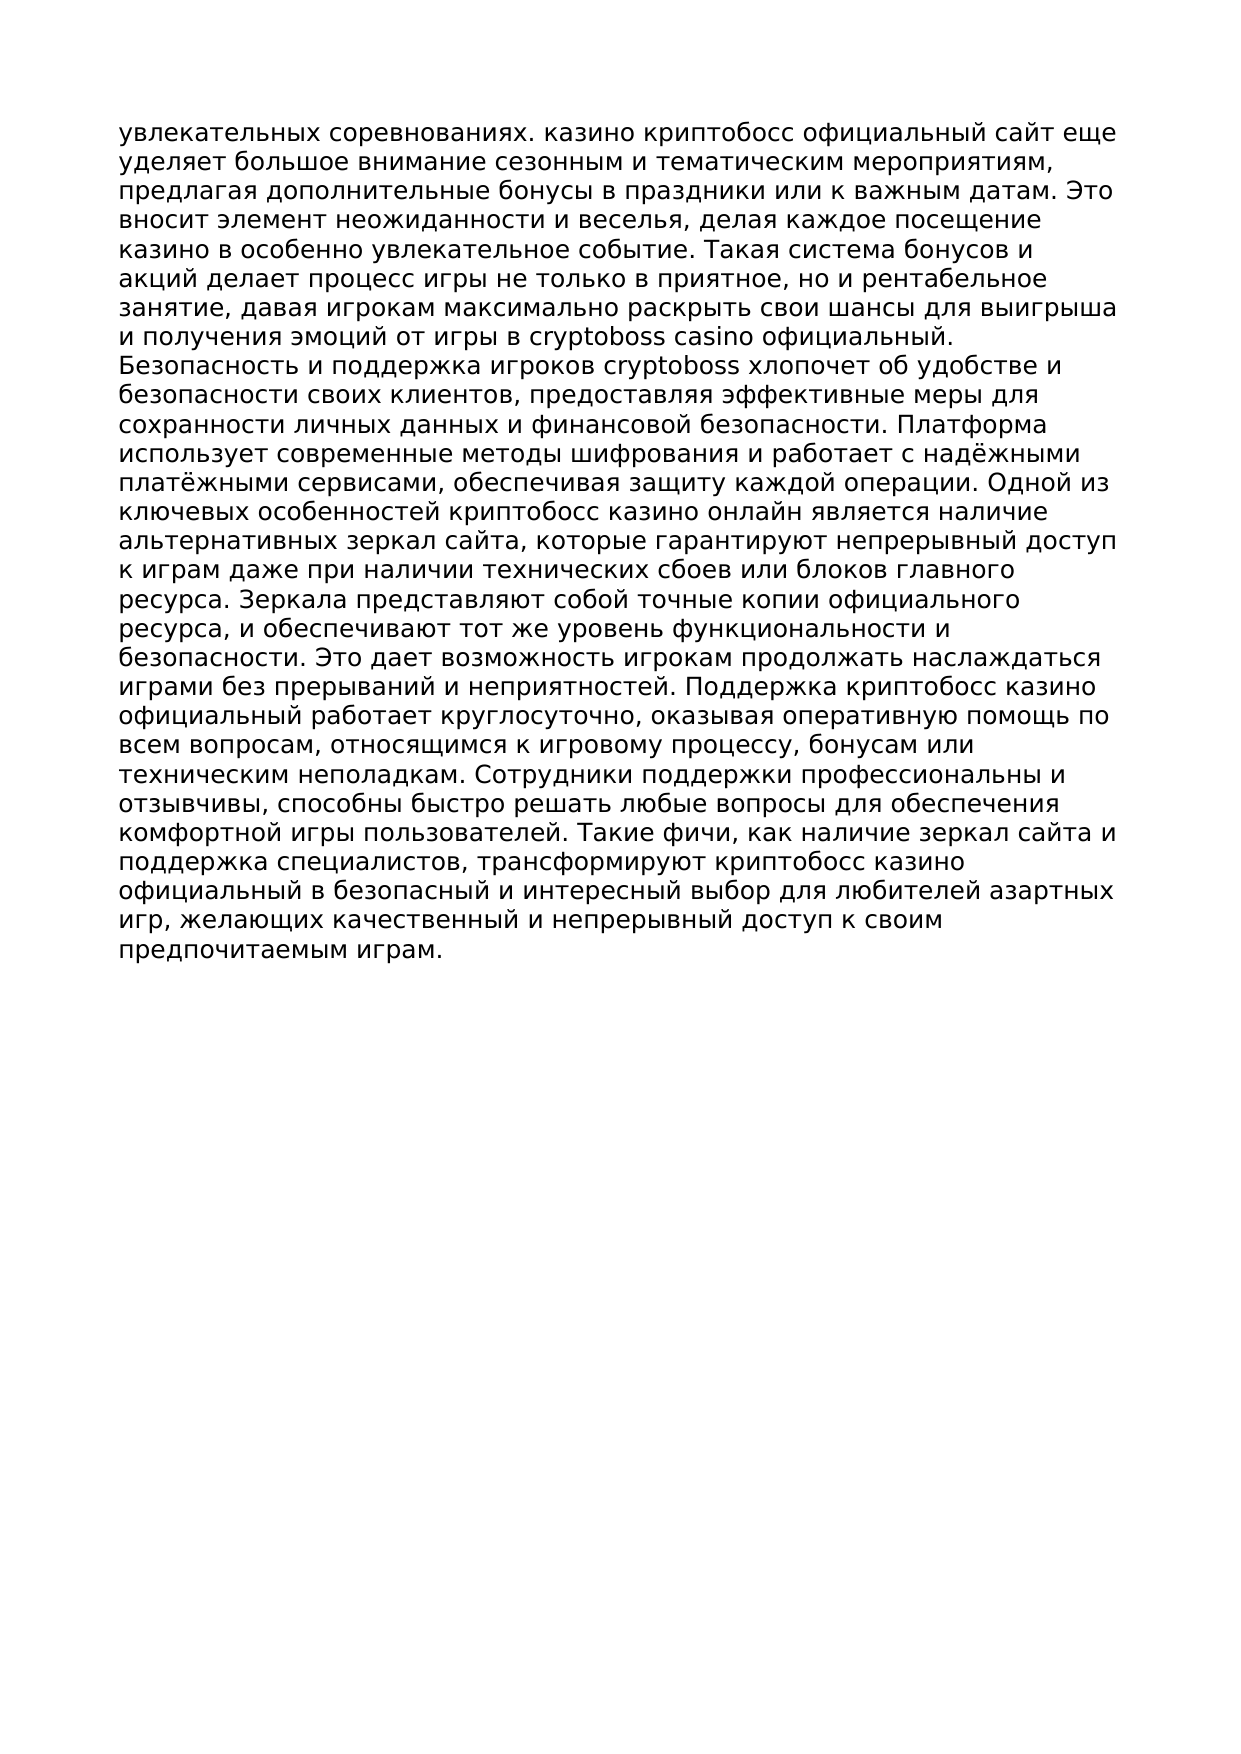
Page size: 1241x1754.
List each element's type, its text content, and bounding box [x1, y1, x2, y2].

text увлекательных соревнованиях. казино криптобосс официальный сайт еще уделяет большое внимание сезонным и тематическим мероприятиям, предлагая дополнительные бонусы в праздники или к важным датам. Это вносит элемент неожиданности и веселья, делая каждое посещение казино в особенно увлекательное событие. Такая система бонусов и акций делает процесс игры не только в приятное, но и рентабельное занятие, давая игрокам максимально раскрыть свои шансы для выигрыша и получения эмоций от игры в cryptoboss casino официальный. Безопасность и поддержка игроков cryptoboss хлопочет об удобстве и безопасности своих клиентов, предоставляя эффективные меры для сохранности личных данных и финансовой безопасности. Платформа использует современные методы шифрования и работает с надёжными платёжными сервисами, обеспечивая защиту каждой операции. Одной из ключевых особенностей криптобосс казино онлайн является наличие альтернативных зеркал сайта, которые гарантируют непрерывный доступ к играм даже при наличии технических сбоев или блоков главного ресурса. Зеркала представляют собой точные копии официального ресурса, и обеспечивают тот же уровень функциональности и безопасности. Это дает возможность игрокам продолжать наслаждаться играми без прерываний и неприятностей. Поддержка криптобосс казино официальный работает круглосуточно, оказывая оперативную помощь по всем вопросам, относящимся к игровому процессу, бонусам или техническим неполадкам. Сотрудники поддержки профессиональны и отзывчивы, способны быстро решать любые вопросы для обеспечения комфортной игры пользователей. Такие фичи, как наличие зеркал сайта и поддержка специалистов, трансформируют криптобосс казино официальный в безопасный и интересный выбор для любителей азартных игр, желающих качественный и непрерывный доступ к своим предпочитаемым играм. [118, 118, 1122, 964]
